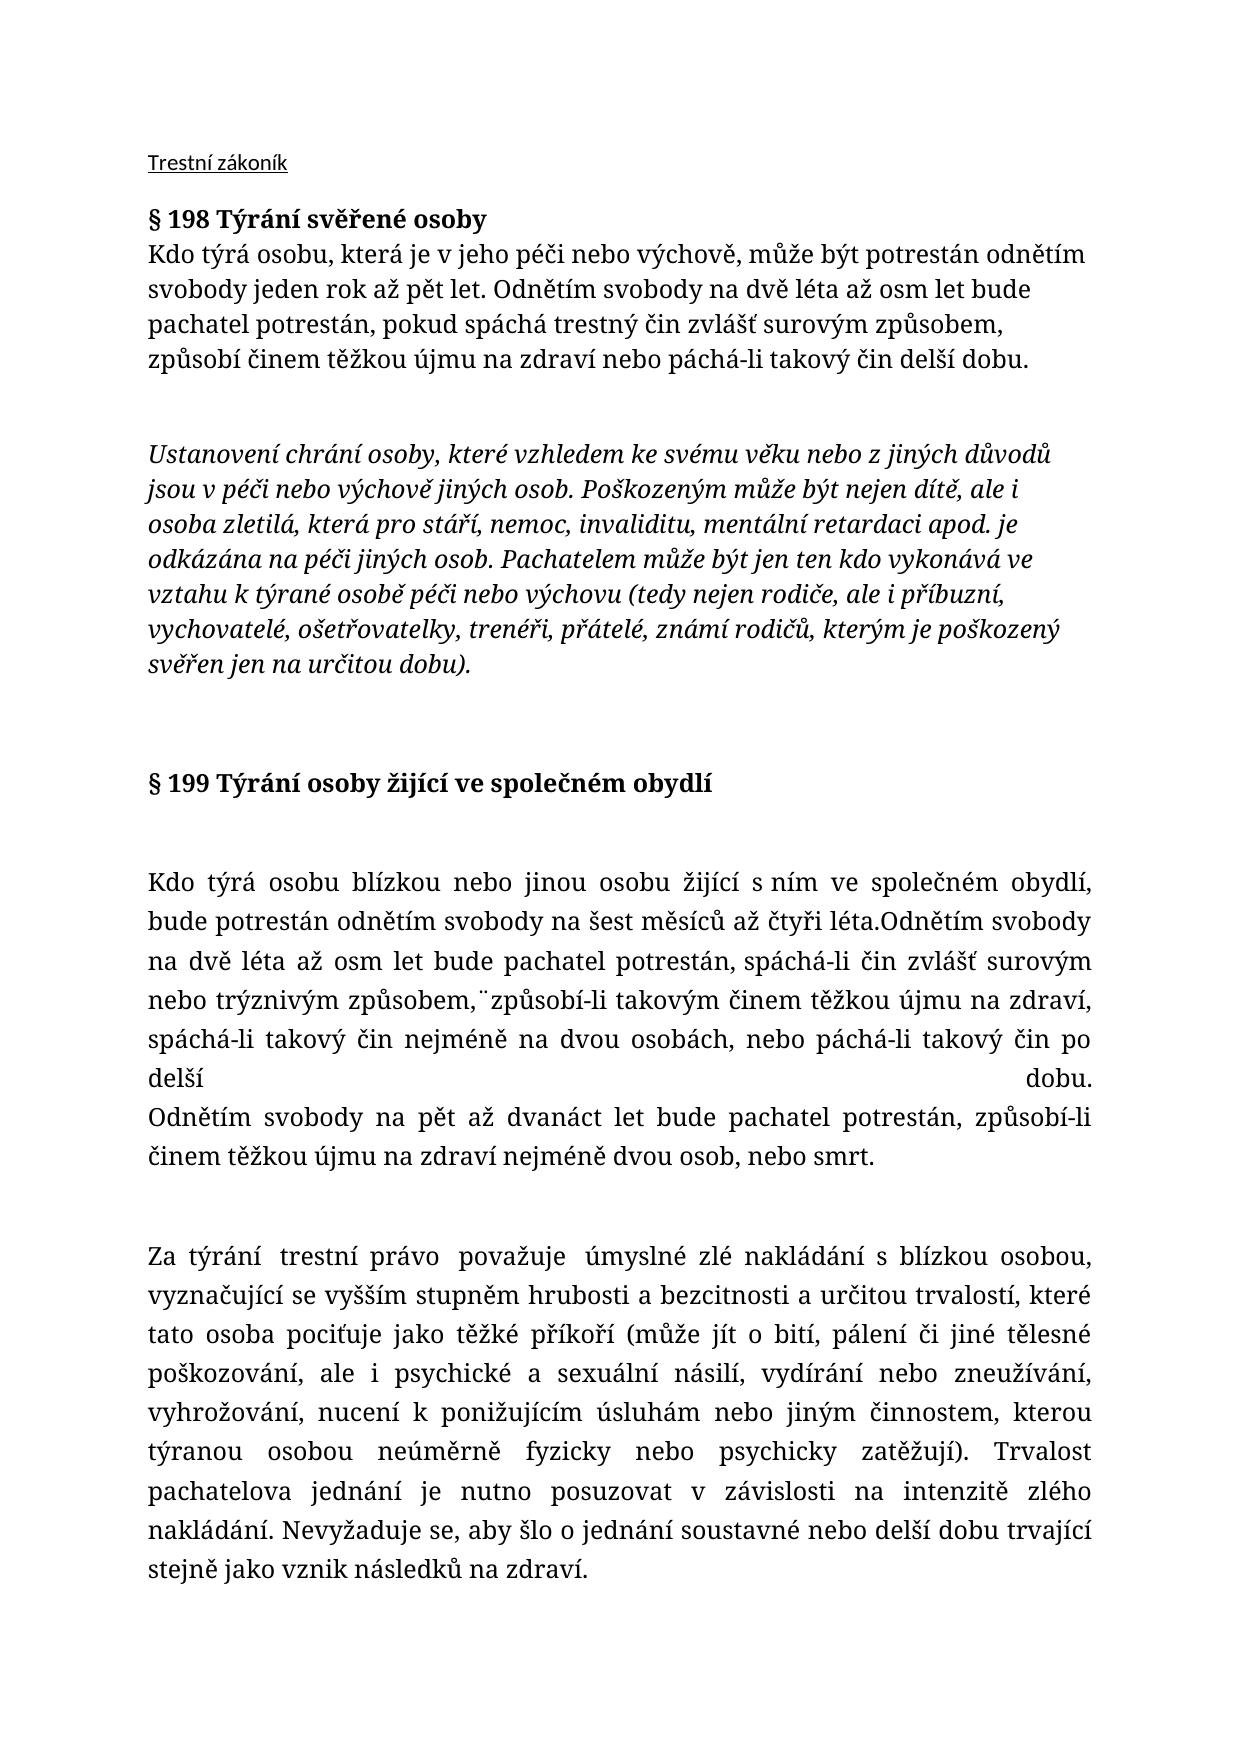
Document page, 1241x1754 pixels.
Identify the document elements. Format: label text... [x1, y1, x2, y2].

subtitle Trestní zákoník [148, 148, 1093, 176]
text § 198 Týrání svěřené osoby Kdo týrá osobu, která je v jeho péči nebo výchově, může být potrestán odnětím svobody jeden rok až pět let. Odnětím svobody na dvě léta až osm let bude pachatel potrestán, pokud spáchá trestný čin zvlášť surovým způsobem, způsobí činem těžkou újmu na zdraví nebo páchá-li takový čin delší dobu. [148, 201, 1093, 376]
text Za týrání trestní právo považuje úmyslné zlé nakládání s blízkou osobou, vyznačující se vyšším stupněm hrubosti a bezcitnosti a určitou trvalostí, které tato osoba pociťuje jako těžké příkoří (může jít o bití, pálení či jiné tělesné poškozování, ale i psychické a sexuální násilí, vydírání nebo zneužívání, vyhrožování, nucení k ponižujícím úsluhám nebo jiným činnostem, kterou týranou osobou neúměrně fyzicky nebo psychicky zatěžují). Trvalost pachatelova jednání je nutno posuzovat v závislosti na intenzitě zlého nakládání. Nevyžaduje se, aby šlo o jednání soustavné nebo delší dobu trvající stejně jako vznik následků na zdraví. [148, 1199, 1093, 1586]
text § 199 Týrání osoby žijící ve společném obydlí [148, 766, 1093, 800]
text Kdo týrá osobu blízkou nebo jinou osobu žijící s ním ve společném obydlí, bude potrestán odnětím svobody na šest měsíců až čtyři léta.Odnětím svobody na dvě léta až osm let bude pachatel potrestán, spáchá-li čin zvlášť surovým nebo trýznivým způsobem,¨způsobí-li takovým činem těžkou újmu na zdraví, spáchá-li takový čin nejméně na dvou osobách, nebo páchá-li takový čin po delší dobu. Odnětím svobody na pět až dvanáct let bude pachatel potrestán, způsobí-li činem těžkou újmu na zdraví nejméně dvou osob, nebo smrt. [148, 826, 1093, 1173]
text Ustanovení chrání osoby, které vzhledem ke svému věku nebo z jiných důvodů jsou v péči nebo výchově jiných osob. Poškozeným může být nejen dítě, ale i osoba zletilá, která pro stáří, nemoc, invaliditu, mentální retardaci apod. je odkázána na péči jiných osob. Pachatelem může být jen ten kdo vykonává ve vztahu k týrané osobě péči nebo výchovu (tedy nejen rodiče, ale i příbuzní, vychovatelé, ošetřovatelky, trenéři, přátelé, známí rodičů, kterým je poškozený svěřen jen na určitou dobu). [148, 401, 1093, 681]
